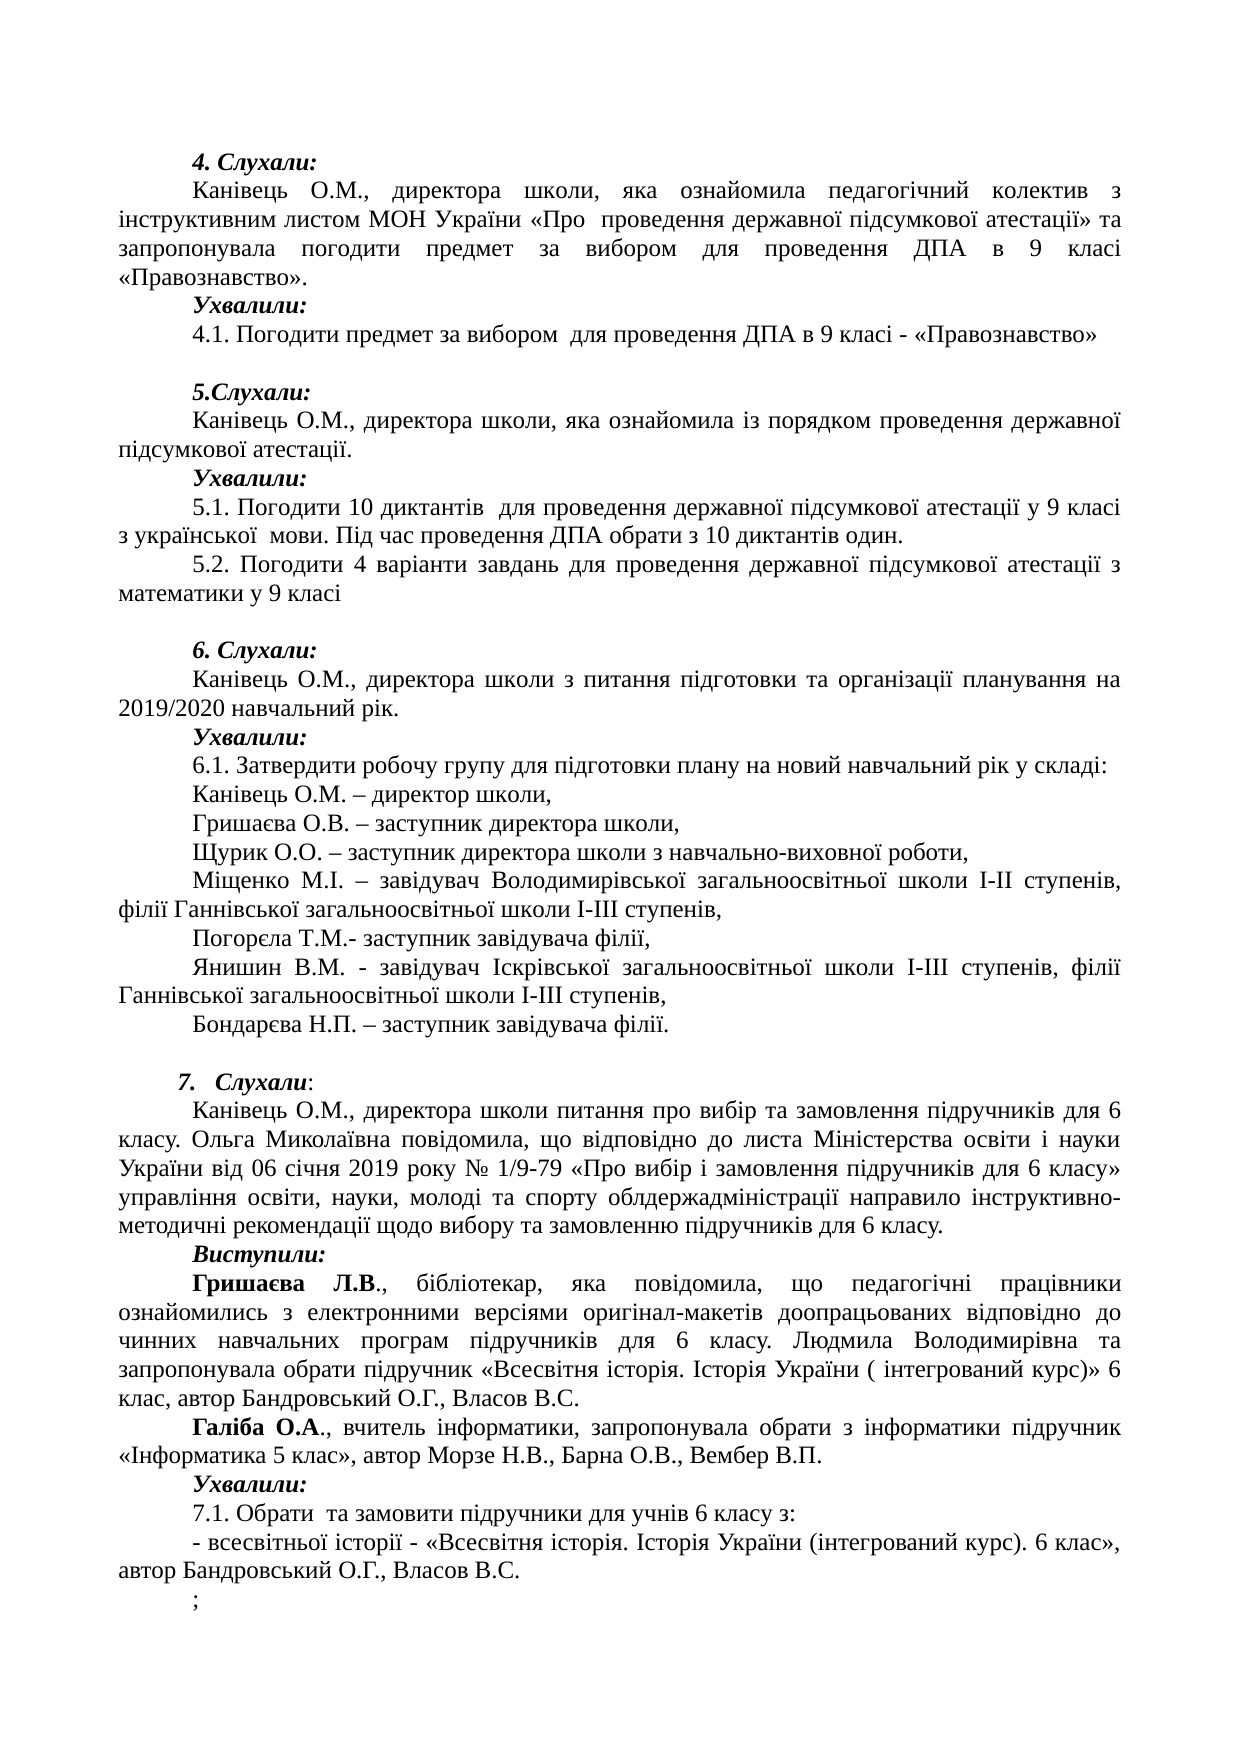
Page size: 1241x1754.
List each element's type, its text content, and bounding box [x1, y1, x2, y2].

text Канівець О.М. – директор школи, [118, 779, 1122, 808]
list Слухали: [177, 1067, 1122, 1096]
text 6. Слухали: [118, 636, 1122, 664]
text Галіба О.А., вчитель інформатики, запропонувала обрати з інформатики підручник «Інформатика 5 клас», автор Морзе Н.В., Барна О.В., Вембер В.П. [118, 1412, 1122, 1469]
text Канівець О.М., директора школи питання про вибір та замовлення підручників для 6 класу. Ольга Миколаївна повідомила, що відповідно до листа Міністерства освіти і науки України від 06 січня 2019 року № 1/9-79 «Про вибір і замовлення підручників для 6 класу» управління освіти, науки, молоді та спорту облдержадміністрації направило інструктивно-методичні рекомендації щодо вибору та замовленню підручників для 6 класу. [118, 1096, 1122, 1239]
text - всесвітньої історії - «Всесвітня історія. Історія України (інтегрований курс). 6 клас», автор Бандровський О.Г., Власов В.С. [118, 1527, 1122, 1584]
text 4. Слухали: [118, 147, 1122, 176]
text Ухвалили: [118, 1469, 1122, 1498]
text Бондарєва Н.П. – заступник завідувача філії. [118, 1009, 1122, 1038]
text ; [118, 1584, 1122, 1613]
text Канівець О.М., директора школи з питання підготовки та організації планування на 2019/2020 навчальний рік. [118, 664, 1122, 722]
text Янишин В.М. - завідувач Іскрівської загальноосвітньої школи І-ІІІ ступенів, філії Ганнівської загальноосвітньої школи І-ІІІ ступенів, [118, 952, 1122, 1009]
text 6.1. Затвердити робочу групу для підготовки плану на новий навчальний рік у складі: [118, 751, 1122, 779]
text 5.1. Погодити 10 диктантів для проведення державної підсумкової атестації у 9 класі з української мови. Під час проведення ДПА обрати з 10 диктантів один. [118, 492, 1122, 549]
text 5.2. Погодити 4 варіанти завдань для проведення державної підсумкової атестації з математики у 9 класі [118, 549, 1122, 607]
text Канівець О.М., директора школи, яка ознайомила із порядком проведення державної підсумкової атестації. [118, 406, 1122, 463]
text Гришаєва Л.В., бібліотекар, яка повідомила, що педагогічні працівники ознайомились з електронними версіями оригінал-макетів доопрацьованих відповідно до чинних навчальних програм підручників для 6 класу. Людмила Володимирівна та запропонувала обрати підручник «Всесвітня історія. Історія України ( інтегрований курс)» 6 клас, автор Бандровський О.Г., Власов В.С. [118, 1268, 1122, 1412]
text 5.Слухали: [118, 377, 1122, 406]
text Щурик О.О. – заступник директора школи з навчально-виховної роботи, [118, 837, 1122, 866]
text Міщенко М.І. – завідувач Володимирівської загальноосвітньої школи І-ІІ ступенів, філії Ганнівської загальноосвітньої школи І-ІІІ ступенів, [118, 866, 1122, 923]
text Ухвалили: [118, 722, 1122, 751]
text Погорєла Т.М.- заступник завідувача філії, [118, 923, 1122, 952]
text Виступили: [118, 1239, 1122, 1268]
text Гришаєва О.В. – заступник директора школи, [118, 808, 1122, 837]
text Ухвалили: [118, 463, 1122, 492]
text Ухвалили: [118, 291, 1122, 319]
text 7.1. Обрати та замовити підручники для учнів 6 класу з: [118, 1498, 1122, 1527]
text 4.1. Погодити предмет за вибором для проведення ДПА в 9 класі - «Правознавство» [118, 319, 1122, 348]
text Канівець О.М., директора школи, яка ознайомила педагогічний колектив з інструктивним листом МОН України «Про проведення державної підсумкової атестації» та запропонувала погодити предмет за вибором для проведення ДПА в 9 класі «Правознавство». [118, 176, 1122, 291]
